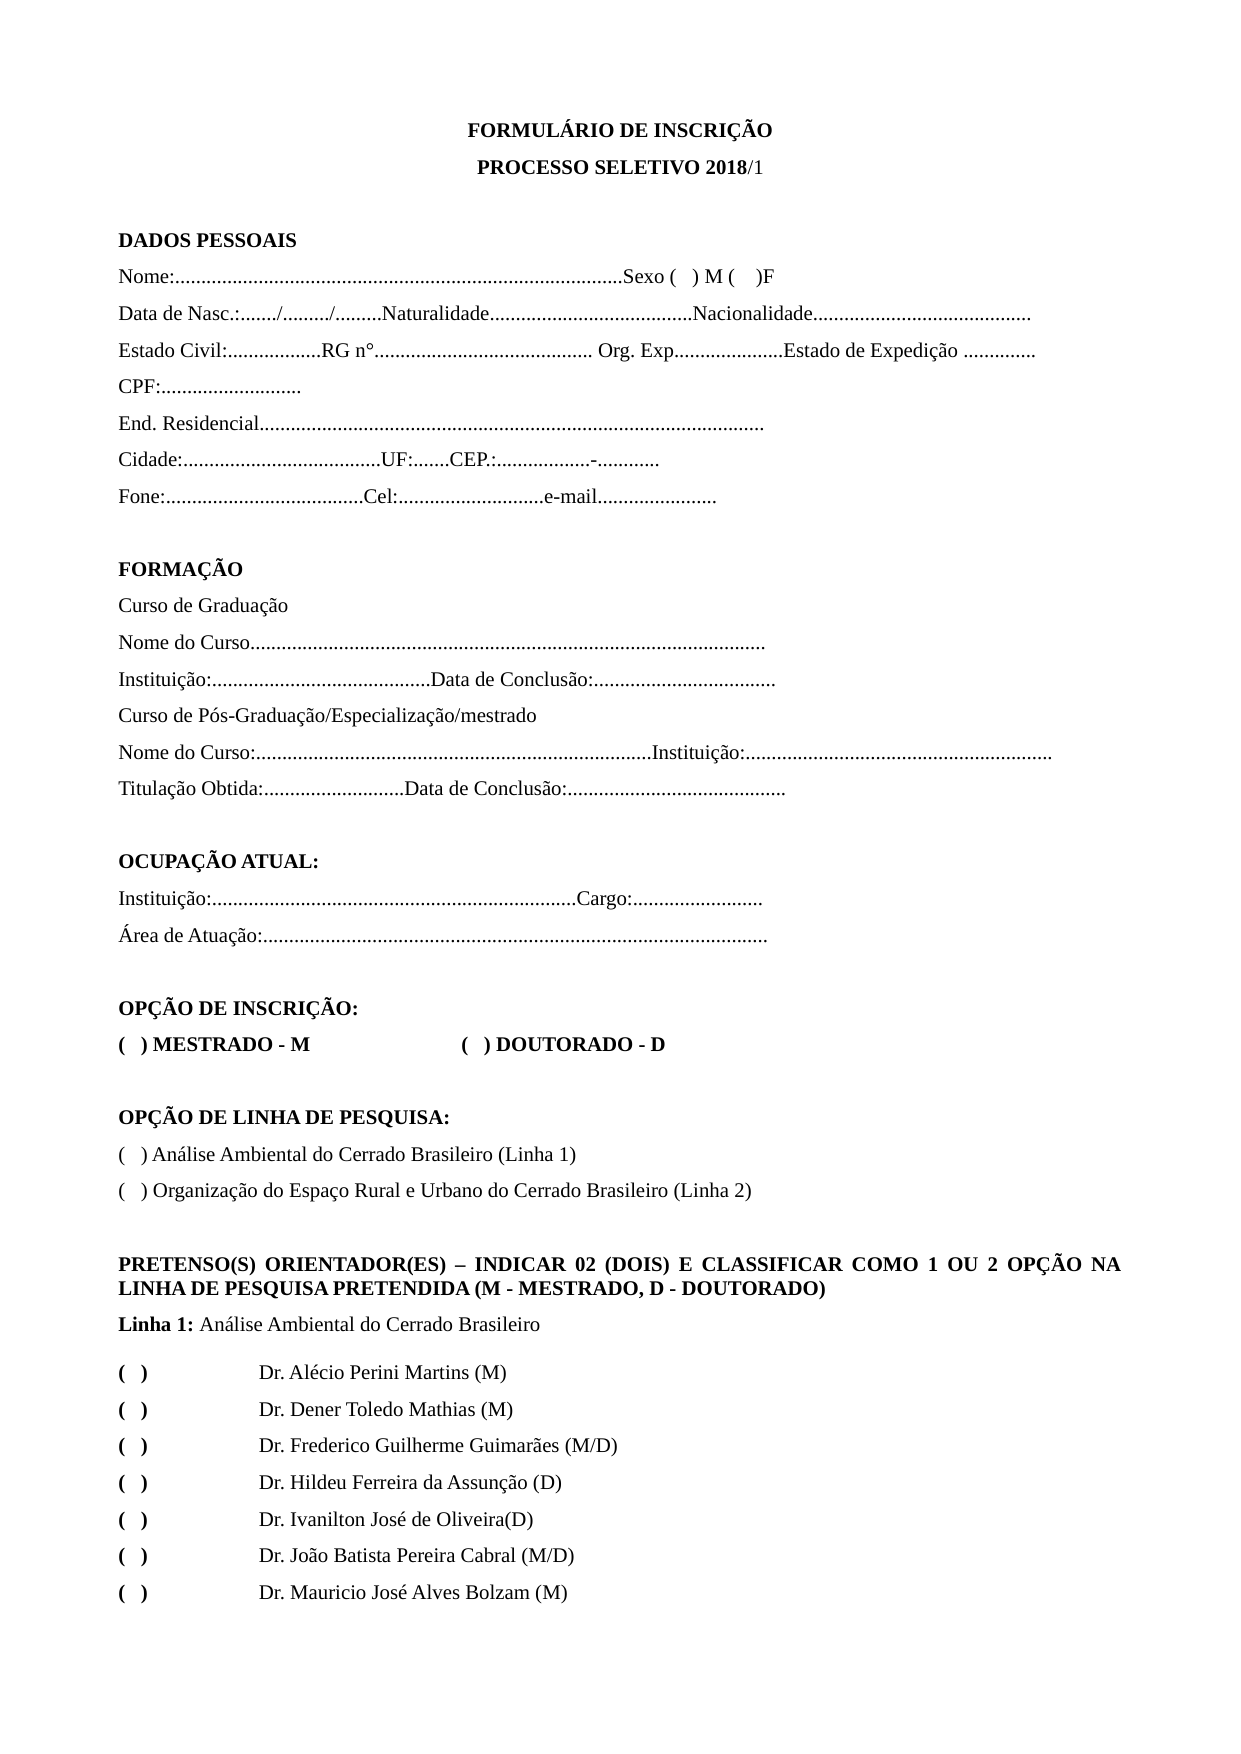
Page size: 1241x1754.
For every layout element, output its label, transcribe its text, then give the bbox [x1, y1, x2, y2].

table_cell Dr. João Batista Pereira Cabral (M/D) [248, 1543, 1065, 1580]
table_header Linha 1: Análise Ambiental do Cerrado Brasileiro [107, 1312, 1065, 1360]
text OCUPAÇÃO ATUAL: [118, 849, 1122, 873]
text OPÇÃO DE INSCRIÇÃO: [118, 996, 1122, 1020]
text Estado Civil:..................RG n°.......................................... Org. Exp.....................Estado de Expedição .............. [118, 337, 1122, 362]
table_cell ( ) [107, 1397, 247, 1433]
text Titulação Obtida:...........................Data de Conclusão:.......................................... [118, 776, 1122, 800]
text End. Residencial................................................................................................. [118, 411, 1137, 435]
text ( ) Organização do Espaço Rural e Urbano do Cerrado Brasileiro (Linha 2) [118, 1178, 1122, 1202]
text OPÇÃO DE LINHA DE PESQUISA: [118, 1105, 1122, 1129]
text CPF:........................... [118, 374, 1137, 398]
text Instituição:......................................................................Cargo:......................... [118, 886, 1122, 910]
table_cell ( ) [107, 1507, 247, 1543]
text DADOS PESSOAIS [118, 228, 1122, 252]
text PROCESSO SELETIVO 2018/1 [118, 155, 1122, 179]
table_cell Dr. Hildeu Ferreira da Assunção (D) [248, 1470, 1065, 1507]
text Data de Nasc.:......./........./.........Naturalidade.......................................Nacionalidade.......................................... [118, 301, 1122, 325]
text Nome do Curso:............................................................................Instituição:........................................................... [118, 740, 1122, 764]
table_cell ( ) [107, 1470, 247, 1507]
text Cidade:......................................UF:.......CEP.:..................-............ [118, 447, 1122, 471]
text FORMULÁRIO DE INSCRIÇÃO [118, 118, 1122, 142]
table_cell Dr. Mauricio José Alves Bolzam (M) [248, 1580, 1065, 1616]
text Curso de Pós-Graduação/Especialização/mestrado [118, 703, 1122, 727]
text ( ) Análise Ambiental do Cerrado Brasileiro (Linha 1) [118, 1142, 1122, 1166]
text Área de Atuação:................................................................................................. [118, 922, 1122, 947]
text FORMAÇÃO [118, 557, 1122, 581]
table_cell Dr. Frederico Guilherme Guimarães (M/D) [248, 1434, 1065, 1470]
table_cell Dr. Dener Toledo Mathias (M) [248, 1397, 1065, 1433]
table_cell ( ) [107, 1543, 247, 1580]
table_cell ( ) [107, 1434, 247, 1470]
table_cell ( ) [107, 1580, 247, 1616]
text Nome:......................................................................................Sexo ( ) M ( )F [118, 264, 1122, 288]
table_cell Dr. Alécio Perini Martins (M) [248, 1360, 1065, 1397]
text Fone:......................................Cel:............................e-mail....................... [118, 484, 1122, 508]
text Curso de Graduação [118, 593, 1122, 617]
table_cell Dr. Ivanilton José de Oliveira(D) [248, 1507, 1065, 1543]
table_cell ( ) [107, 1360, 247, 1397]
text Nome do Curso................................................................................................... [118, 630, 1122, 654]
text Instituição:..........................................Data de Conclusão:................................... [118, 667, 1122, 691]
text Pretenso(s) Orientador(es) – Indicar 02 (dois) e classificar como 1 ou 2 opção na linha de pesquisa pretendida (M - mestrado, D - doutorado) [118, 1252, 1122, 1300]
text ( ) MESTRADO - M ( ) DOUTORADO - D [118, 1032, 1122, 1056]
